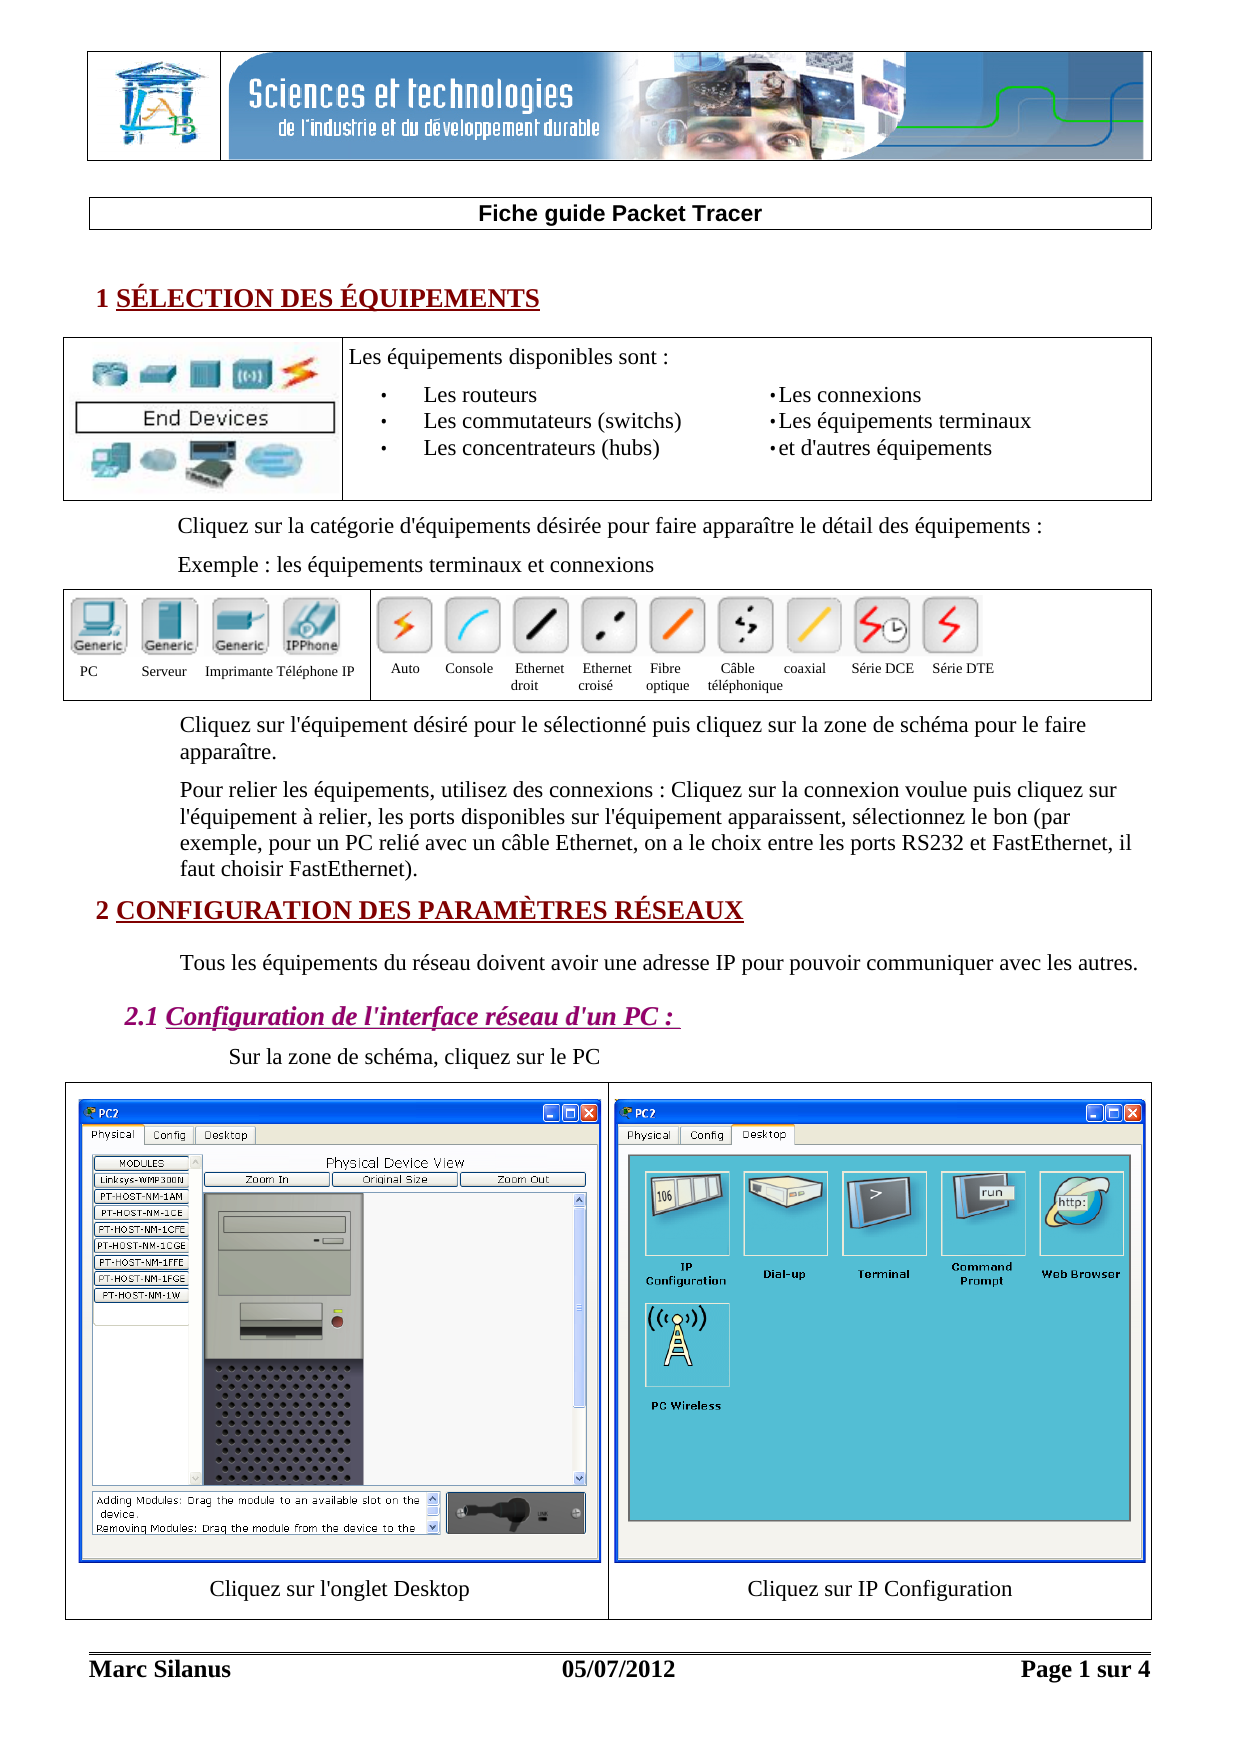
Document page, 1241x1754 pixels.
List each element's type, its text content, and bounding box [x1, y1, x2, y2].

table_header Les équipements disponibles sont : [343, 338, 1151, 375]
picture [614, 1099, 1146, 1563]
picture [78, 1099, 602, 1563]
text Cliquez sur l'équipement désiré pour le sélectionné puis cliquez sur la zone de schéma pour le faire apparaître. [179, 711, 1151, 764]
picture [68, 342, 340, 495]
table_header PC Serveur Imprimante Téléphone IP [64, 590, 370, 699]
picture [376, 595, 983, 661]
picture [68, 595, 348, 663]
text Pour relier les équipements, utilisez des connexions : Cliquez sur la connexion voulue puis cliquez sur l'équipement à relier, les ports disponibles sur l'équipement apparaissent, sélectionnez le bon (par exemple, pour un PC relié avec un câble Ethernet, on a le choix entre les ports RS232 et FastEthernet, il faut choisir FastEthernet). [179, 776, 1151, 882]
table_cell Les connexions Les équipements terminaux et d'autres équipements [741, 375, 1151, 500]
subtitle Configuration de l'interface réseau d'un PC : [118, 1000, 1151, 1032]
text Cliquez sur la catégorie d'équipements désirée pour faire apparaître le détail des équipements : [177, 512, 1151, 538]
subtitle Configuration des paramètres réseaux [89, 894, 1151, 925]
table_header Auto Console Ethernet Ethernet Fibre Câble coaxial Série DCE Série DTE droit croisé optique téléphonique [371, 590, 1151, 699]
subtitle Sélection des équipements [89, 282, 1151, 313]
text Exemple : les équipements terminaux et connexions [177, 551, 1151, 577]
table_header [64, 338, 342, 500]
text Tous les équipements du réseau doivent avoir une adresse IP pour pouvoir communiquer avec les autres. [179, 949, 1151, 975]
table_header Cliquez sur IP Configuration [609, 1083, 1151, 1618]
text Sur la zone de schéma, cliquez sur le PC [228, 1043, 1151, 1070]
subtitle Fiche guide Packet Tracer [90, 198, 1151, 229]
table_header Cliquez sur l'onglet Desktop [66, 1083, 608, 1618]
picture [228, 52, 1144, 160]
table_cell Les routeurs Les commutateurs (switchs) Les concentrateurs (hubs) [343, 375, 741, 500]
